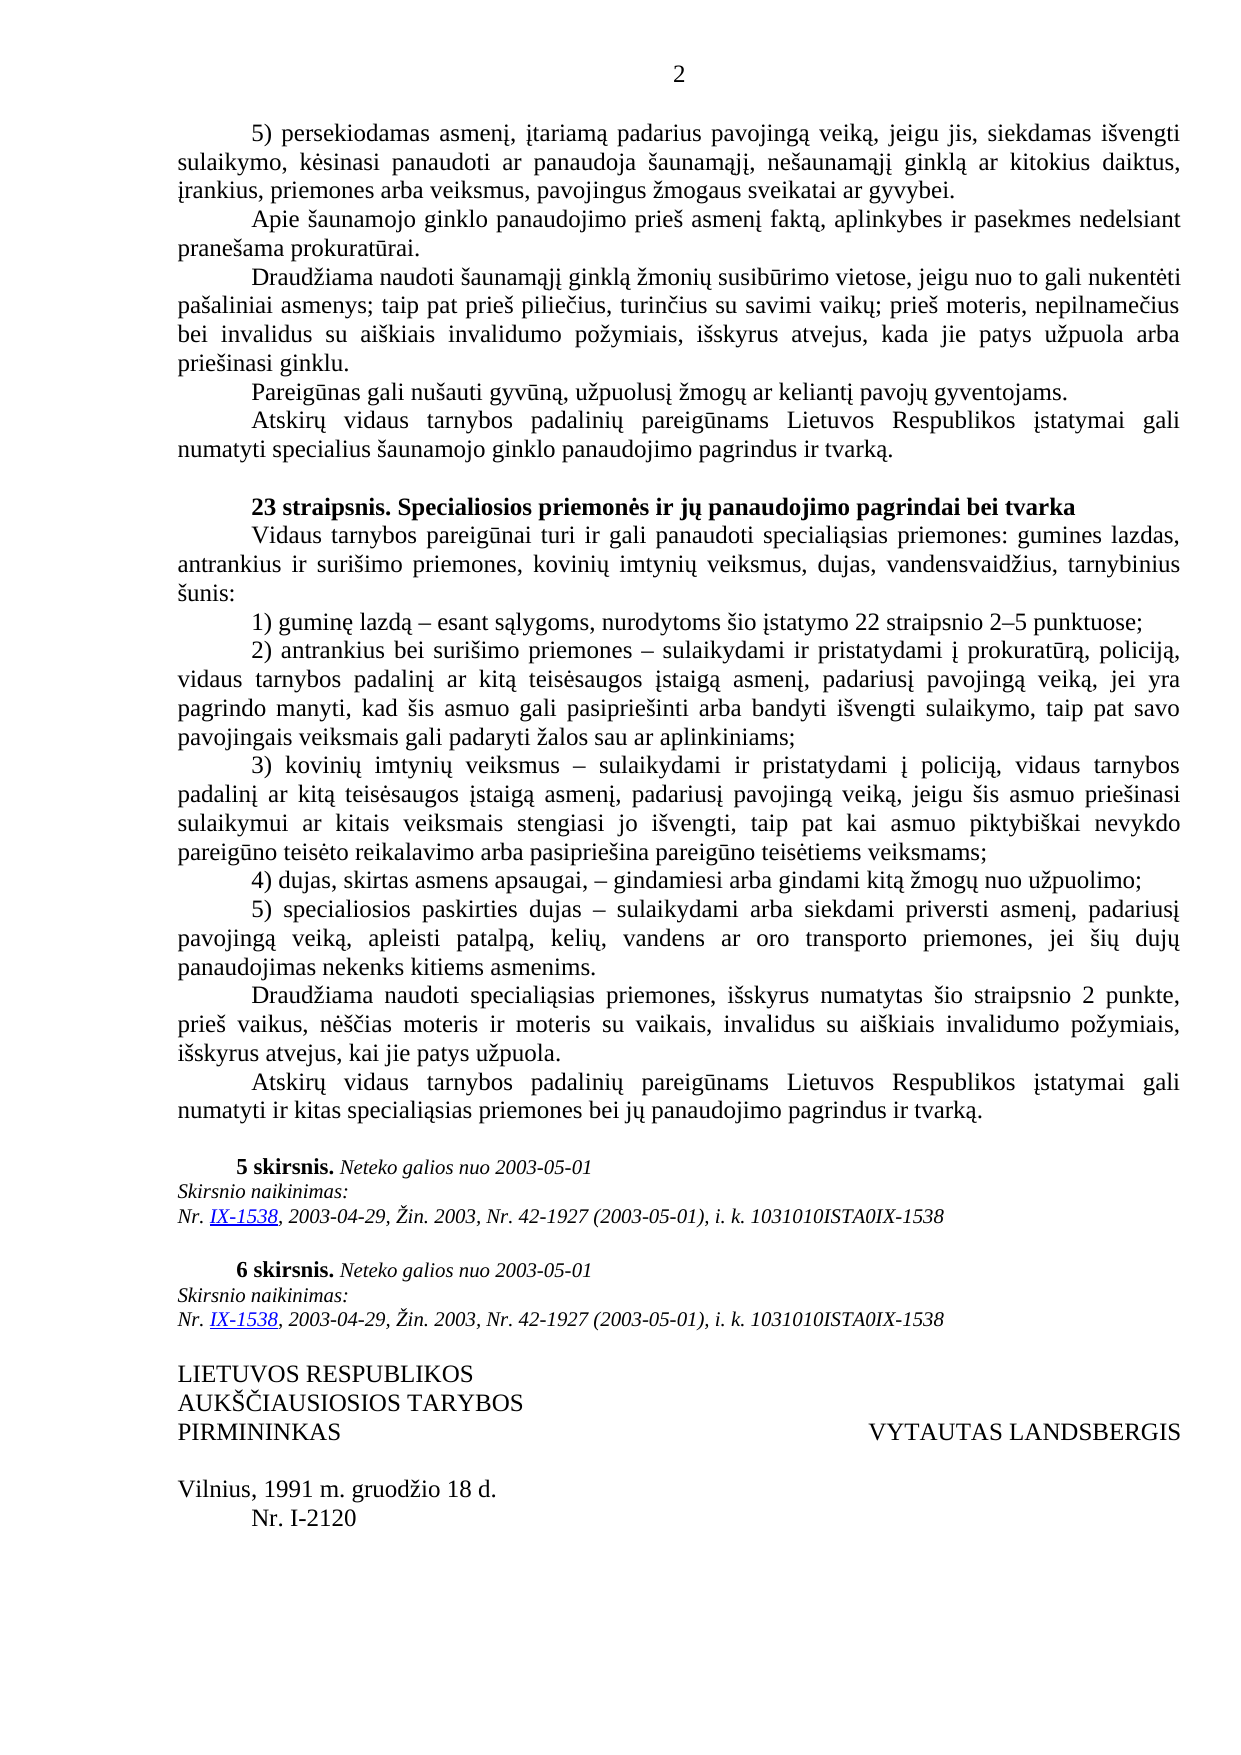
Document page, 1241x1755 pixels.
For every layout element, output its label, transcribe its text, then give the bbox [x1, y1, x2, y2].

text Nr. IX-1538, 2003-04-29, Žin. 2003, Nr. 42-1927 (2003-05-01), i. k. 1031010ISTA0IX-1538 [177, 1307, 1181, 1331]
text 5) specialiosios paskirties dujas – sulaikydami arba siekdami priversti asmenį, padariusį pavojingą veiką, apleisti patalpą, kelių, vandens ar oro transporto priemones, jei šių dujų panaudojimas nekenks kitiems asmenims. [177, 894, 1181, 981]
text Atskirų vidaus tarnybos padalinių pareigūnams Lietuvos Respublikos įstatymai gali numatyti specialius šaunamojo ginklo panaudojimo pagrindus ir tvarką. [177, 406, 1181, 463]
text Draudžiama naudoti šaunamąjį ginklą žmonių susibūrimo vietose, jeigu nuo to gali nukentėti pašaliniai asmenys; taip pat prieš piliečius, turinčius su savimi vaikų; prieš moteris, nepilnamečius bei invalidus su aiškiais invalidumo požymiais, išskyrus atvejus, kada jie patys užpuola arba priešinasi ginklu. [177, 262, 1181, 377]
text Pareigūnas gali nušauti gyvūną, užpuolusį žmogų ar keliantį pavojų gyventojams. [177, 377, 1181, 406]
text LIETUVOS RESPUBLIKOS [177, 1359, 1181, 1388]
text Nr. IX-1538, 2003-04-29, Žin. 2003, Nr. 42-1927 (2003-05-01), i. k. 1031010ISTA0IX-1538 [177, 1203, 1181, 1228]
text 2) antrankius bei surišimo priemones – sulaikydami ir pristatydami į prokuratūrą, policiją, vidaus tarnybos padalinį ar kitą teisėsaugos įstaigą asmenį, padariusį pavojingą veiką, jei yra pagrindo manyti, kad šis asmuo gali pasipriešinti arba bandyti išvengti sulaikymo, taip pat savo pavojingais veiksmais gali padaryti žalos sau ar aplinkiniams; [177, 636, 1181, 751]
text Apie šaunamojo ginklo panaudojimo prieš asmenį faktą, aplinkybes ir pasekmes nedelsiant pranešama prokuratūrai. [177, 204, 1181, 262]
text Skirsnio naikinimas: [177, 1179, 1181, 1203]
text Nr. I-2120 [177, 1503, 1181, 1532]
text Atskirų vidaus tarnybos padalinių pareigūnams Lietuvos Respublikos įstatymai gali numatyti ir kitas specialiąsias priemones bei jų panaudojimo pagrindus ir tvarką. [177, 1067, 1181, 1124]
text 5) persekiodamas asmenį, įtariamą padarius pavojingą veiką, jeigu jis, siekdamas išvengti sulaikymo, kėsinasi panaudoti ar panaudoja šaunamąjį, nešaunamąjį ginklą ar kitokius daiktus, įrankius, priemones arba veiksmus, pavojingus žmogaus sveikatai ar gyvybei. [177, 118, 1181, 204]
text PIRMININKAS VYTAUTAS LANDSBERGIS [177, 1417, 1181, 1446]
text 1) guminę lazdą – esant sąlygoms, nurodytoms šio įstatymo 22 straipsnio 2–5 punktuose; [177, 607, 1181, 636]
text Vidaus tarnybos pareigūnai turi ir gali panaudoti specialiąsias priemones: gumines lazdas, antrankius ir surišimo priemones, kovinių imtynių veiksmus, dujas, vandensvaidžius, tarnybinius šunis: [177, 521, 1181, 607]
text Draudžiama naudoti specialiąsias priemones, išskyrus numatytas šio straipsnio 2 punkte, prieš vaikus, nėščias moteris ir moteris su vaikais, invalidus su aiškiais invalidumo požymiais, išskyrus atvejus, kai jie patys užpuola. [177, 981, 1181, 1067]
text 23 straipsnis. Specialiosios priemonės ir jų panaudojimo pagrindai bei tvarka [177, 492, 1181, 521]
text 4) dujas, skirtas asmens apsaugai, – gindamiesi arba gindami kitą žmogų nuo užpuolimo; [177, 866, 1181, 894]
text Vilnius, 1991 m. gruodžio 18 d. [177, 1474, 1181, 1503]
text Skirsnio naikinimas: [177, 1283, 1181, 1307]
text 6 skirsnis. Neteko galios nuo 2003-05-01 [177, 1256, 1181, 1283]
text 5 skirsnis. Neteko galios nuo 2003-05-01 [177, 1153, 1181, 1179]
text AUKŠČIAUSIOSIOS TARYBOS [177, 1388, 1181, 1417]
text 3) kovinių imtynių veiksmus – sulaikydami ir pristatydami į policiją, vidaus tarnybos padalinį ar kitą teisėsaugos įstaigą asmenį, padariusį pavojingą veiką, jeigu šis asmuo priešinasi sulaikymui ar kitais veiksmais stengiasi jo išvengti, taip pat kai asmuo piktybiškai nevykdo pareigūno teisėto reikalavimo arba pasipriešina pareigūno teisėtiems veiksmams; [177, 751, 1181, 866]
